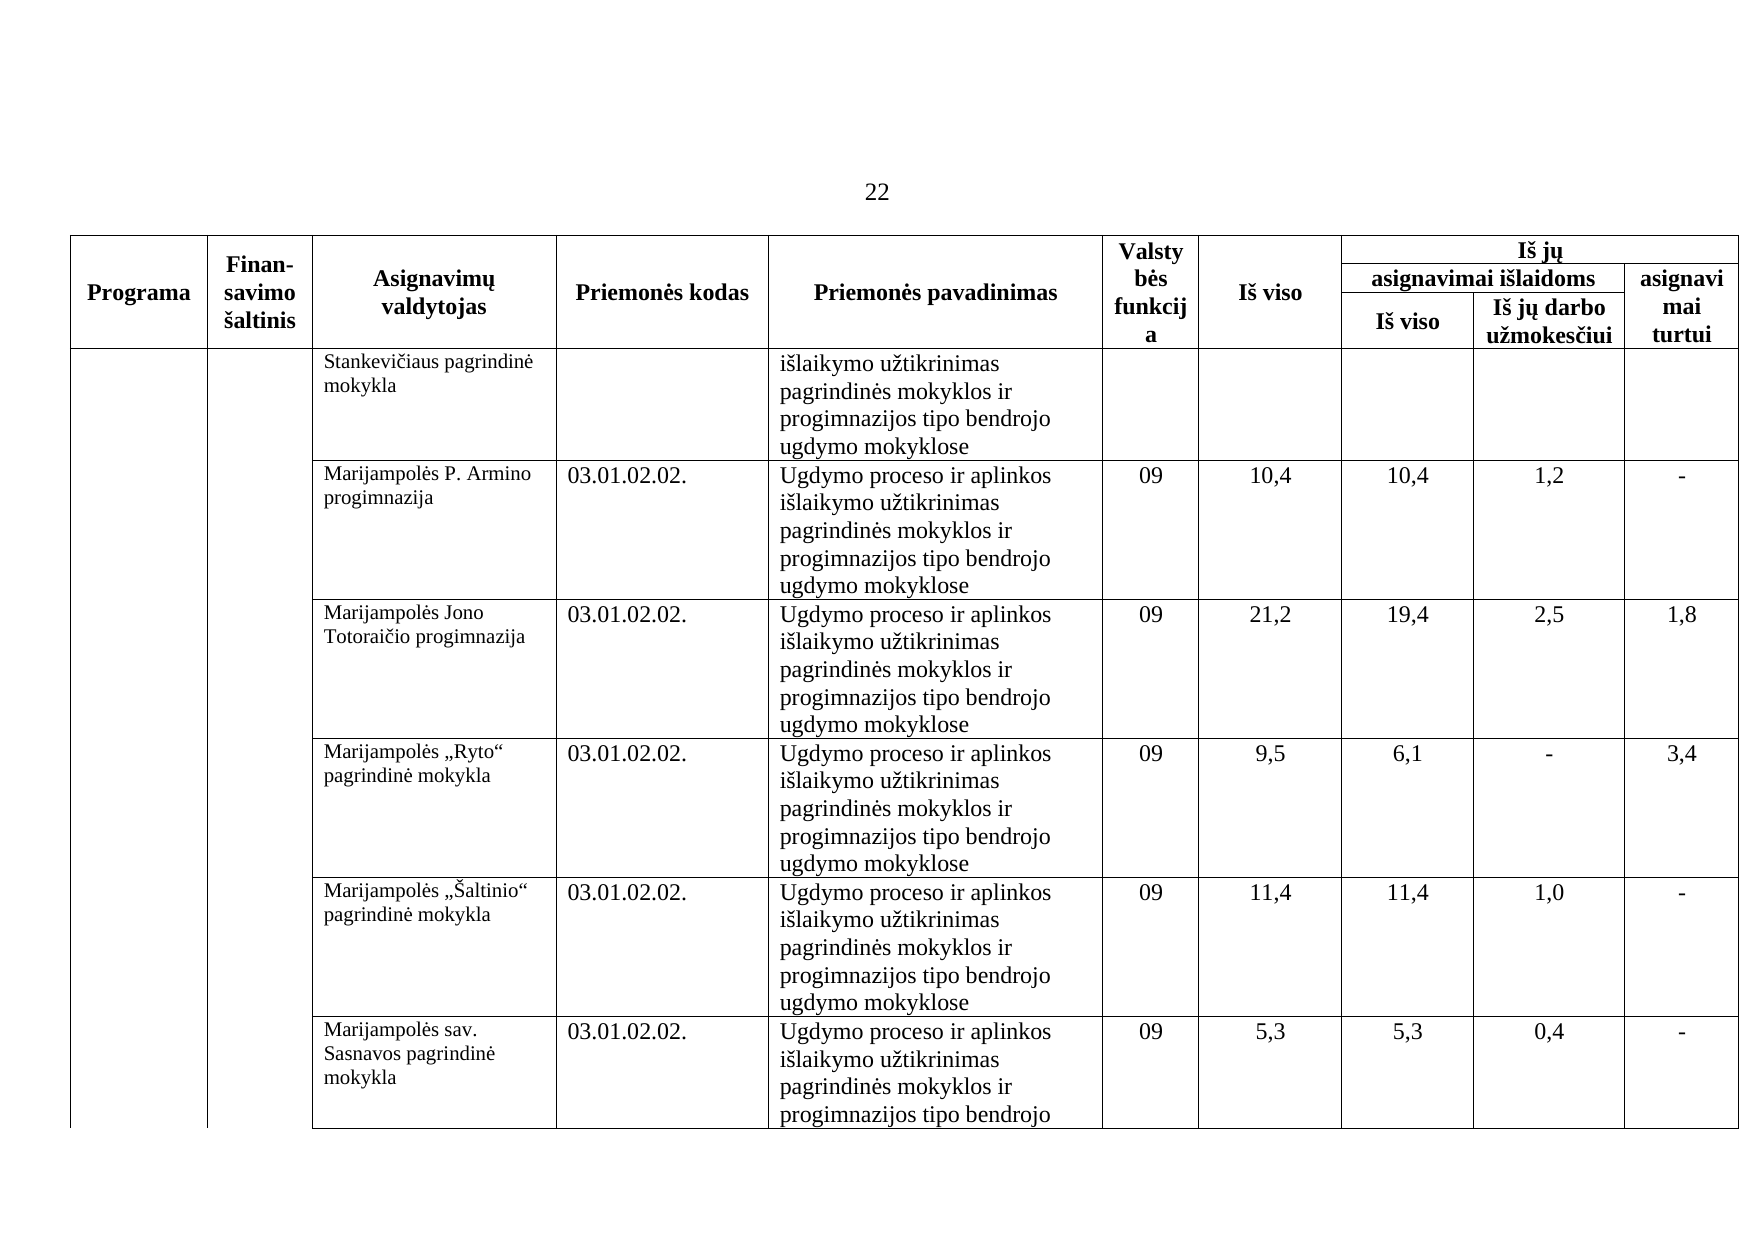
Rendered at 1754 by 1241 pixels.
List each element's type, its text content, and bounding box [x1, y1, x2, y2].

table_cell [1342, 349, 1473, 460]
table_cell - [1625, 1017, 1738, 1127]
table_cell Marijampolės Jono Totoraičio progimnazija [313, 600, 556, 738]
table_header Priemonės pavadinimas [769, 236, 1102, 348]
table_cell Iš jų darbo užmokesčiui [1474, 293, 1624, 348]
table_cell Ugdymo proceso ir aplinkos išlaikymo užtikrinimas pagrindinės mokyklos ir progimnazijos tipo bendrojo ugdymo mokyklose [769, 600, 1102, 738]
table_cell asignavimai turtui įsigyti [1625, 264, 1738, 348]
table_header Programa [71, 236, 207, 348]
table_cell 09 [1103, 600, 1198, 738]
table_cell Marijampolės sav. Sasnavos pagrindinė mokykla [313, 1017, 556, 1127]
table_cell Marijampolės P. Armino progimnazija [313, 461, 556, 599]
table_cell 1,2 [1474, 461, 1624, 599]
table_cell [1474, 349, 1624, 460]
table_cell - [1625, 878, 1738, 1016]
table_cell 03.01.02.02. [557, 1017, 768, 1127]
table_cell 03.01.02.02. [557, 461, 768, 599]
table_cell 1,8 [1625, 600, 1738, 738]
table_header Iš viso [1199, 236, 1341, 348]
table_cell 10,4 [1199, 461, 1341, 599]
table_cell 09 [1103, 739, 1198, 877]
table_cell - [1625, 461, 1738, 599]
table_cell Marijampolės „Šaltinio“ pagrindinė mokykla [313, 878, 556, 1016]
table_cell [557, 349, 768, 460]
table_header Priemonės kodas [557, 236, 768, 348]
table_cell Stankevičiaus pagrindinė mokykla [313, 349, 556, 460]
table_cell - [1625, 349, 1738, 460]
table_cell Ugdymo proceso ir aplinkos išlaikymo užtikrinimas pagrindinės mokyklos ir progimnazijos tipo bendrojo [769, 1017, 1102, 1127]
table_cell asignavimai išlaidoms [1342, 264, 1624, 292]
table_cell [208, 349, 312, 460]
table_cell 03.01.02.02. [557, 600, 768, 738]
table_cell Ugdymo proceso ir aplinkos išlaikymo užtikrinimas pagrindinės mokyklos ir progimnazijos tipo bendrojo ugdymo mokyklose [769, 878, 1102, 1016]
table_cell 2,5 [1474, 600, 1624, 738]
table_cell [71, 460, 207, 1127]
table_cell 1,0 [1474, 878, 1624, 1016]
table_cell Iš viso [1342, 293, 1473, 348]
table_header Valstybės funkcija [1103, 236, 1198, 348]
table_header Iš jų [1342, 236, 1738, 263]
table_cell 21,2 [1199, 600, 1341, 738]
table_cell 03.01.02.02. [557, 878, 768, 1016]
table_cell 11,4 [1342, 878, 1473, 1016]
table_cell Ugdymo proceso ir aplinkos išlaikymo užtikrinimas pagrindinės mokyklos ir progimnazijos tipo bendrojo ugdymo mokyklose [769, 461, 1102, 599]
table_cell 0,4 [1474, 1017, 1624, 1127]
table_cell 09 [1103, 878, 1198, 1016]
table_cell 5,3 [1342, 1017, 1473, 1127]
table_cell - [1474, 739, 1624, 877]
table_cell [208, 460, 312, 1127]
table_header Asignavimų valdytojas [313, 236, 556, 348]
table_cell [71, 349, 207, 460]
table_cell išlaikymo užtikrinimas pagrindinės mokyklos ir progimnazijos tipo bendrojo ugdymo mokyklose [769, 349, 1102, 460]
table_cell 09 [1103, 461, 1198, 599]
table_cell Marijampolės „Ryto“ pagrindinė mokykla [313, 739, 556, 877]
table_cell 3,4 [1625, 739, 1738, 877]
table_cell Ugdymo proceso ir aplinkos išlaikymo užtikrinimas pagrindinės mokyklos ir progimnazijos tipo bendrojo ugdymo mokyklose [769, 739, 1102, 877]
table_cell [1103, 349, 1198, 460]
table_cell [1199, 349, 1341, 460]
table_cell 11,4 [1199, 878, 1341, 1016]
table_cell 03.01.02.02. [557, 739, 768, 877]
table_header Finan-savimo šaltinis [208, 236, 312, 348]
table_cell 5,3 [1199, 1017, 1341, 1127]
table_cell 19,4 [1342, 600, 1473, 738]
table_cell 09 [1103, 1017, 1198, 1127]
table_cell 9,5 [1199, 739, 1341, 877]
table_cell 10,4 [1342, 461, 1473, 599]
table_cell 6,1 [1342, 739, 1473, 877]
